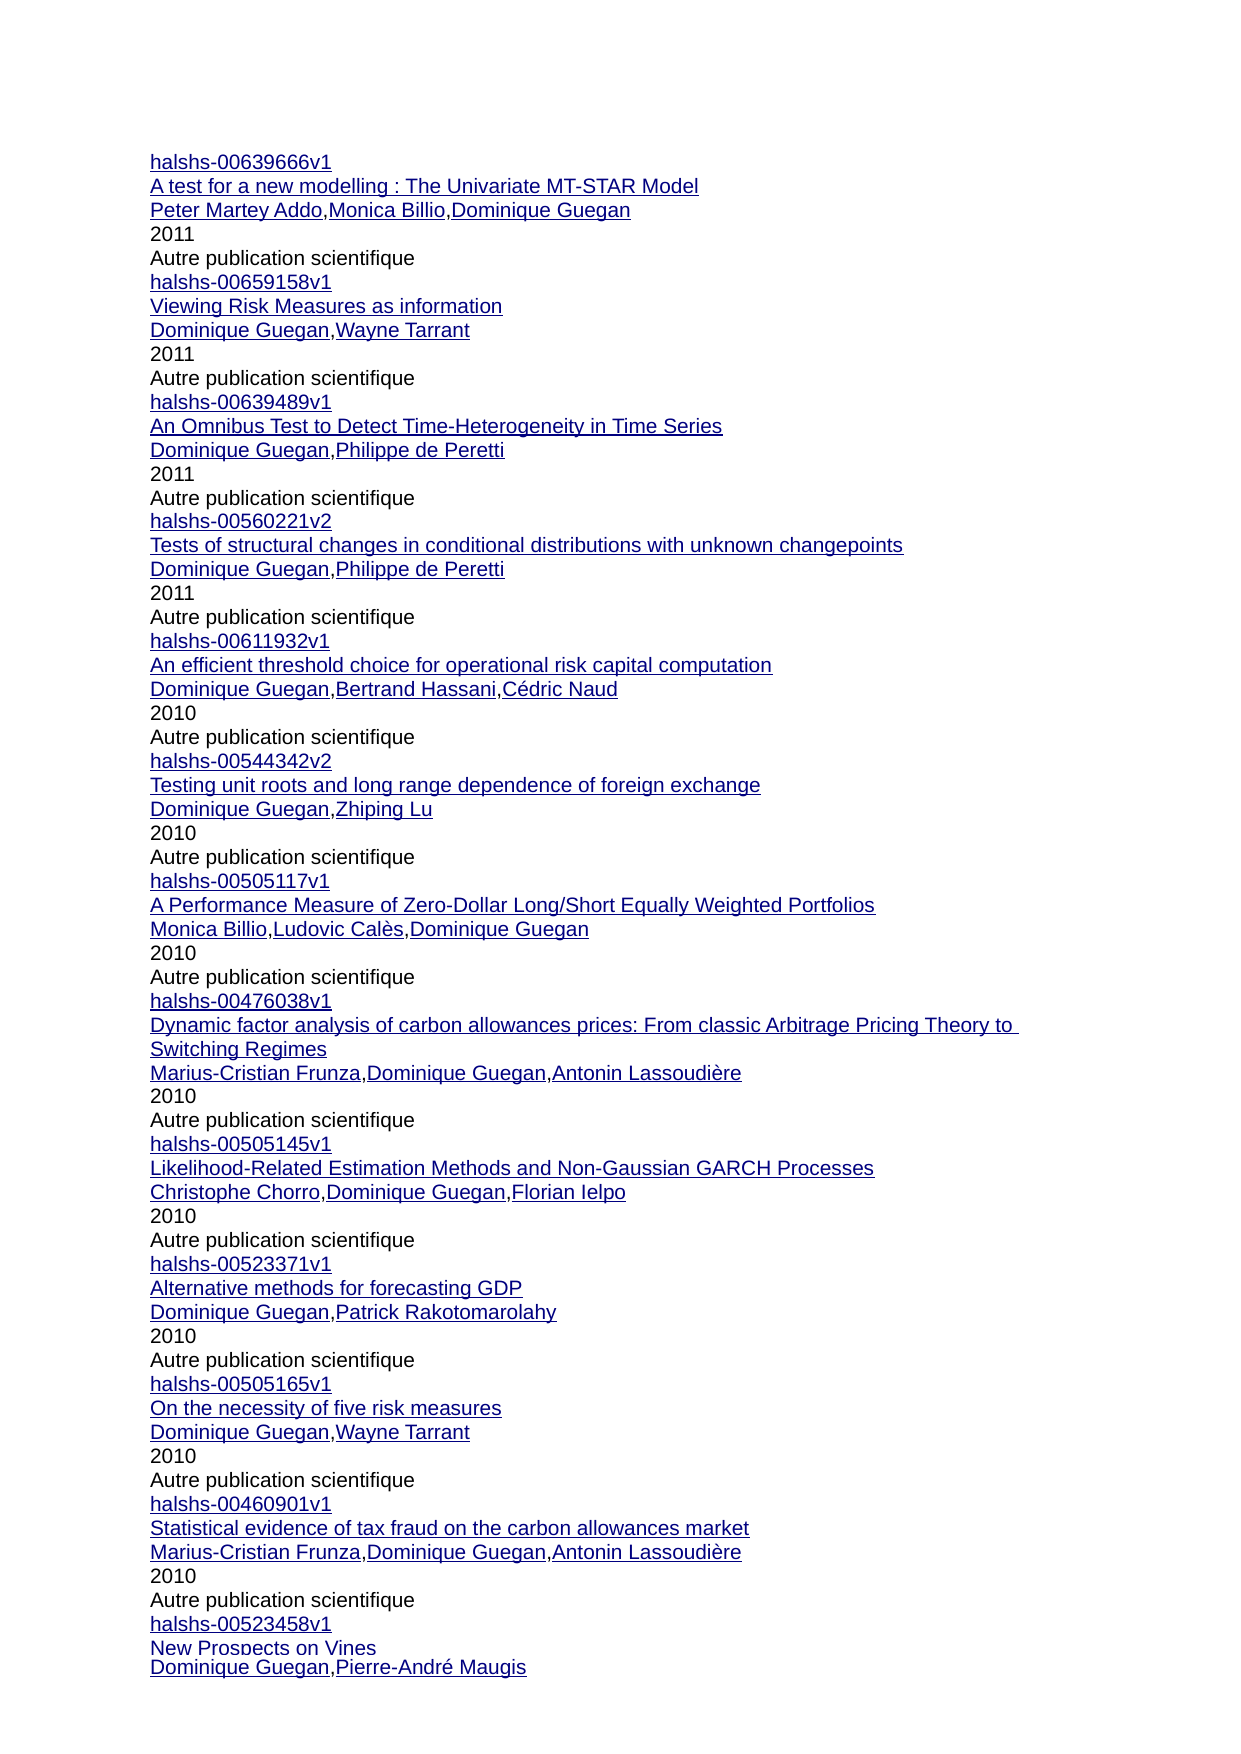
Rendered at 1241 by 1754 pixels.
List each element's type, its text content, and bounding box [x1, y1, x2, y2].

table_cell An Omnibus Test to Detect Time-Heterogeneity in Time Series Dominique Guegan,Philippe de Peretti 2011 Autre publication scientifique halshs-00560221v2 [150, 414, 1090, 533]
table_cell Viewing Risk Measures as information Dominique Guegan,Wayne Tarrant 2011 Autre publication scientifique halshs-00639489v1 [150, 294, 1090, 413]
table_cell A test for a new modelling : The Univariate MT-STAR Model Peter Martey Addo,Monica Billio,Dominique Guegan 2011 Autre publication scientifique halshs-00659158v1 [150, 174, 1090, 294]
table_cell Statistical evidence of tax fraud on the carbon allowances market Marius-Cristian Frunza,Dominique Guegan,Antonin Lassoudière 2010 Autre publication scientifique halshs-00523458v1 [150, 1516, 1090, 1635]
table_cell New Prospects on Vines Dominique Guegan,Pierre-André Maugis [150, 1635, 1090, 1679]
table_cell Dynamic factor analysis of carbon allowances prices: From classic Arbitrage Pricing Theory to Switching Regimes Marius-Cristian Frunza,Dominique Guegan,Antonin Lassoudière 2010 Autre publication scientifique halshs-00505145v1 [150, 1013, 1090, 1156]
table_cell Alternative methods for forecasting GDP Dominique Guegan,Patrick Rakotomarolahy 2010 Autre publication scientifique halshs-00505165v1 [150, 1276, 1090, 1396]
table_cell A Performance Measure of Zero-Dollar Long/Short Equally Weighted Portfolios Monica Billio,Ludovic Calès,Dominique Guegan 2010 Autre publication scientifique halshs-00476038v1 [150, 893, 1090, 1012]
table_cell Testing unit roots and long range dependence of foreign exchange Dominique Guegan,Zhiping Lu 2010 Autre publication scientifique halshs-00505117v1 [150, 773, 1090, 893]
table_cell halshs-00639666v1 [150, 150, 1090, 174]
table_cell Tests of structural changes in conditional distributions with unknown changepoints Dominique Guegan,Philippe de Peretti 2011 Autre publication scientifique halshs-00611932v1 [150, 533, 1090, 653]
table_cell On the necessity of five risk measures Dominique Guegan,Wayne Tarrant 2010 Autre publication scientifique halshs-00460901v1 [150, 1396, 1090, 1516]
table_cell An efficient threshold choice for operational risk capital computation Dominique Guegan,Bertrand Hassani,Cédric Naud 2010 Autre publication scientifique halshs-00544342v2 [150, 653, 1090, 773]
table_cell Likelihood-Related Estimation Methods and Non-Gaussian GARCH Processes Christophe Chorro,Dominique Guegan,Florian Ielpo 2010 Autre publication scientifique halshs-00523371v1 [150, 1156, 1090, 1276]
